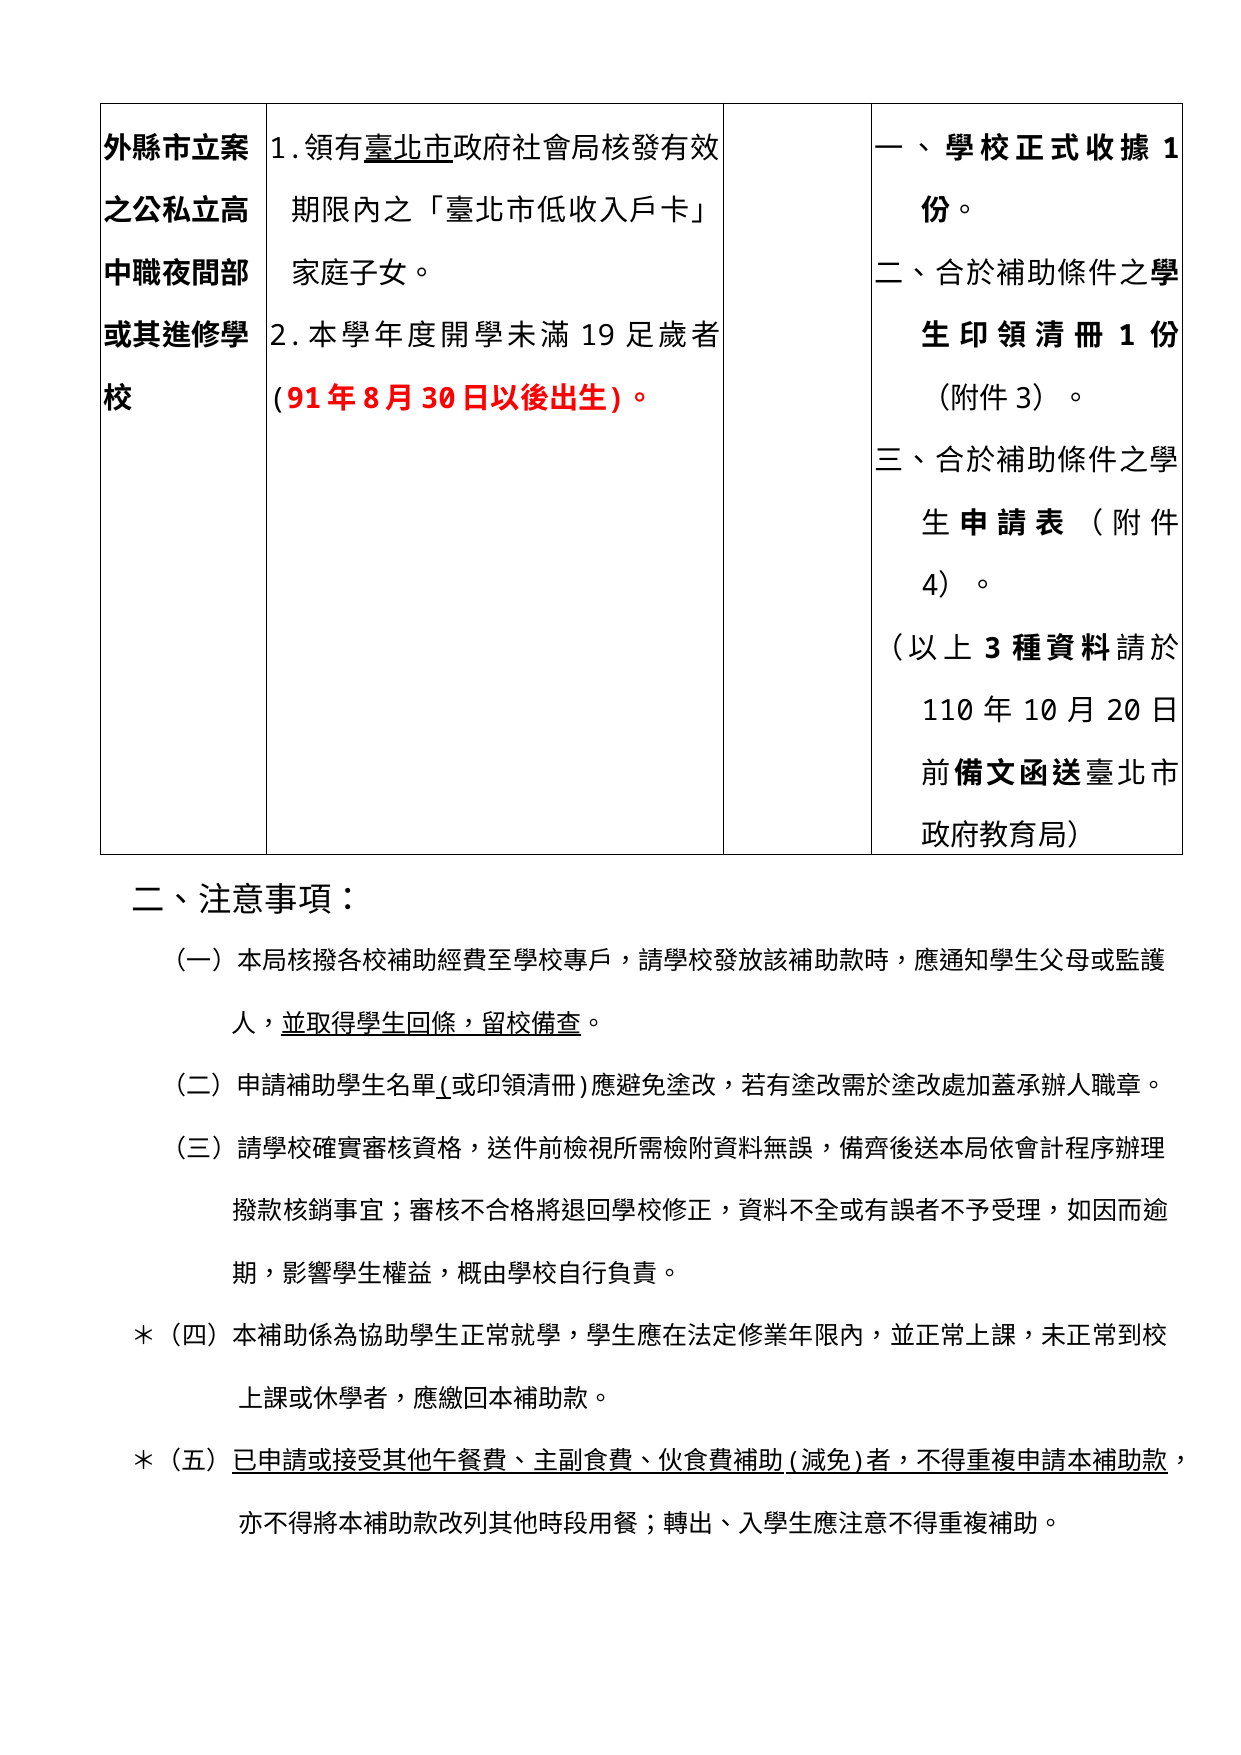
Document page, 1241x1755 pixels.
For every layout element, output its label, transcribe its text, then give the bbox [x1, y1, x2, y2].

table_cell 1.領有臺北市政府社會局核發有效期限內之「臺北市低收入戶卡」家庭子女。 2.本學年度開學未滿19足歲者(91年8月30日以後出生)。 [267, 104, 723, 854]
text （三）請學校確實審核資格，送件前檢視所需檢附資料無誤，備齊後送本局依會計程序辦理撥款核銷事宜；審核不合格將退回學校修正，資料不全或有誤者不予受理，如因而逾期，影響學生權益，概由學校自行負責。 [131, 1105, 1168, 1292]
table_cell 一、學校正式收據1份。 二、合於補助條件之學生印領清冊1份（附件3）。 三、合於補助條件之學生申請表（附件4）。 （以上3種資料請於110年10月20日前備文函送臺北市政府教育局） [872, 104, 1182, 854]
text （二）申請補助學生名單(或印領清冊)應避免塗改，若有塗改需於塗改處加蓋承辦人職章。 [131, 1042, 1168, 1105]
text ＊（五）已申請或接受其他午餐費、主副食費、伙食費補助(減免)者，不得重複申請本補助款，亦不得將本補助款改列其他時段用餐；轉出、入學生應注意不得重複補助。 [131, 1417, 1168, 1542]
text 二、注意事項： [131, 855, 1168, 917]
text （一）本局核撥各校補助經費至學校專戶，請學校發放該補助款時，應通知學生父母或監護人，並取得學生回條，留校備查。 [131, 917, 1168, 1042]
table_cell 外縣市立案之公私立高中職夜間部或其進修學校 [101, 104, 266, 854]
text ＊（四）本補助係為協助學生正常就學，學生應在法定修業年限內，並正常上課，未正常到校上課或休學者，應繳回本補助款。 [131, 1292, 1168, 1417]
table_cell [724, 104, 871, 854]
